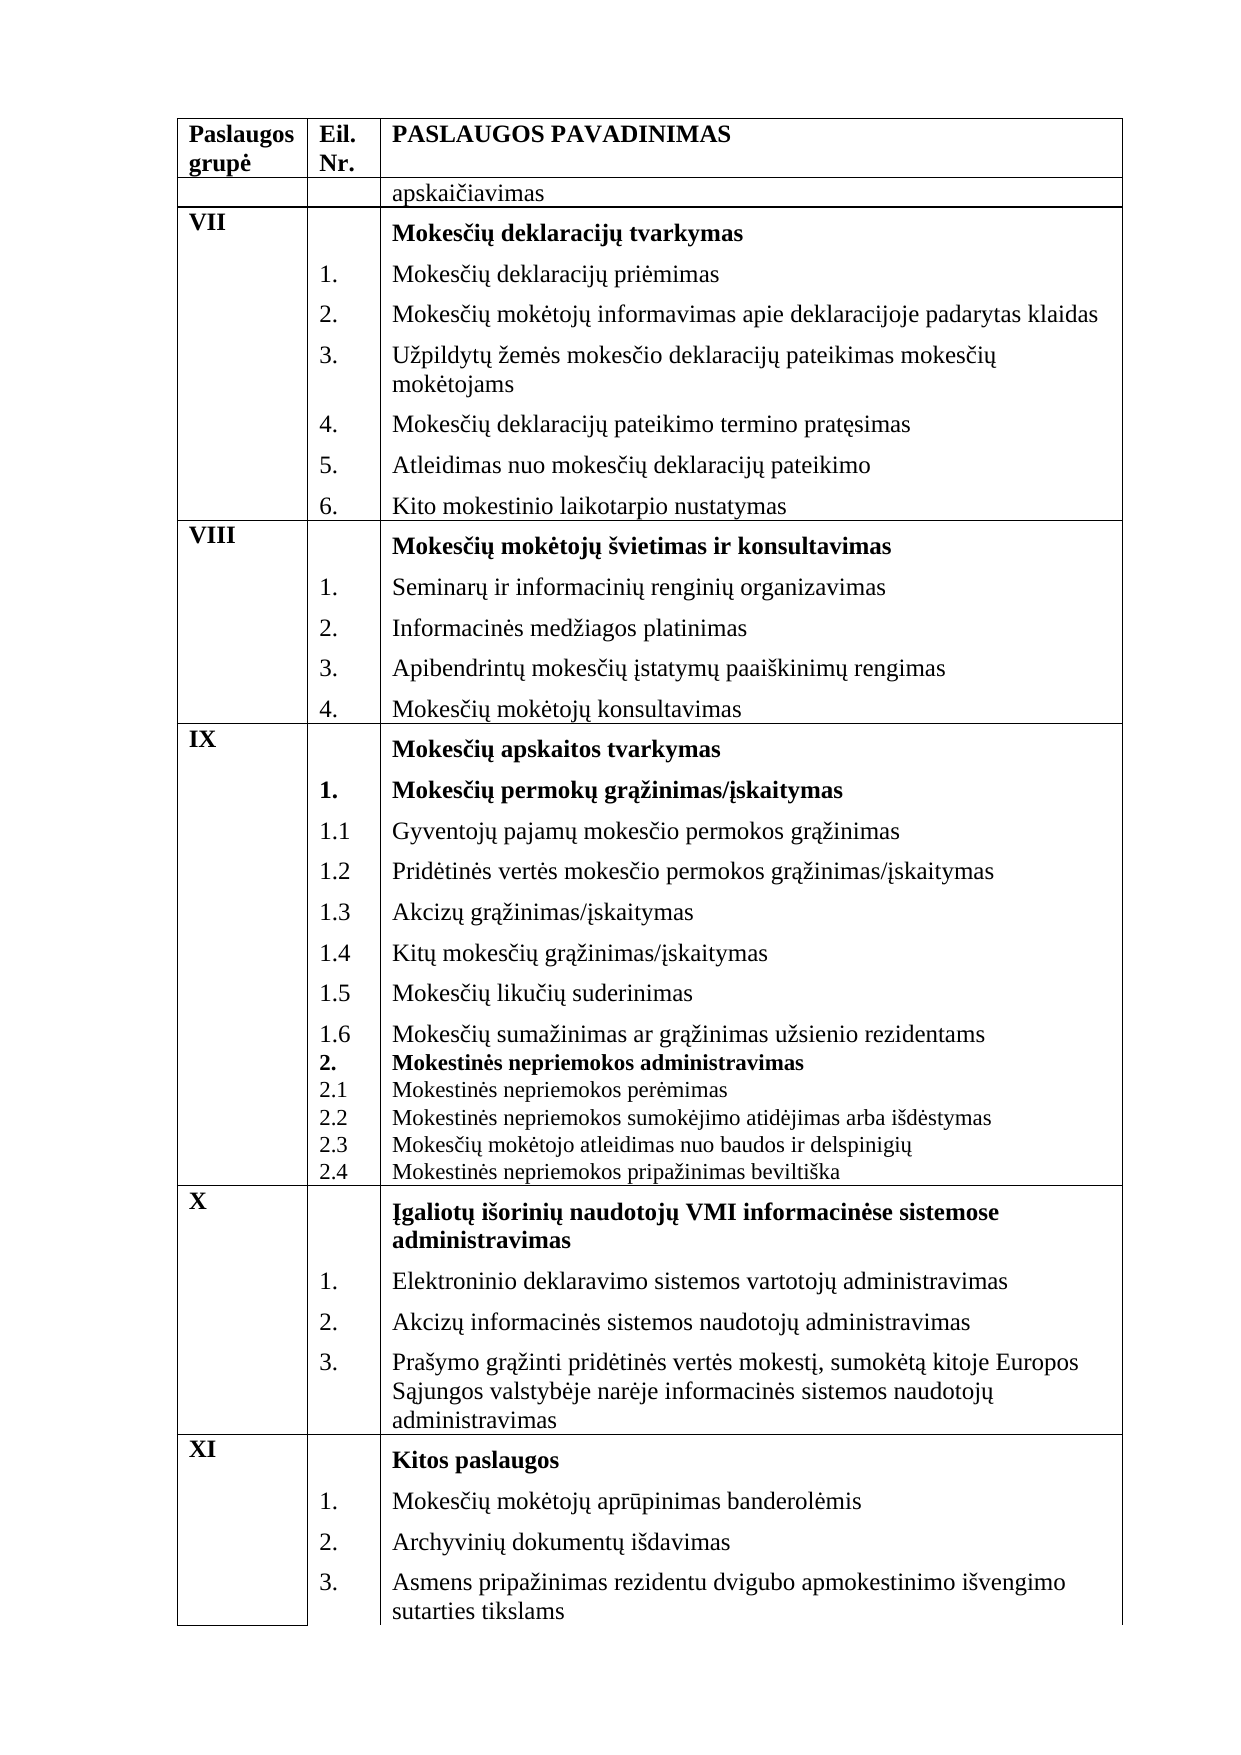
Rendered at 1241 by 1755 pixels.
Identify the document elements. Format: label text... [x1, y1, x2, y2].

table_cell 3. [308, 1555, 380, 1625]
table_cell [308, 178, 380, 206]
table_header Paslaugos grupė [178, 119, 307, 177]
table_cell Mokesčių mokėtojo atleidimas nuo baudos ir delspinigių [381, 1130, 1122, 1157]
table_cell Informacinės medžiagos platinimas [381, 601, 1122, 641]
table_cell 2. [308, 1295, 380, 1335]
table_cell 2.3 [308, 1130, 380, 1157]
table_cell apskaičiavimas [381, 178, 1122, 206]
table_cell [308, 521, 380, 560]
table_cell IX [178, 724, 307, 1185]
table_cell Mokesčių deklaracijų priėmimas [381, 247, 1122, 288]
table_cell 6. [308, 479, 380, 519]
table_cell Mokesčių sumažinimas ar grąžinimas užsienio rezidentams [381, 1007, 1122, 1048]
table_cell Mokesčių deklaracijų tvarkymas [381, 208, 1122, 247]
table_cell 1. [308, 763, 380, 804]
table_cell [308, 208, 380, 247]
table_cell Akcizų informacinės sistemos naudotojų administravimas [381, 1295, 1122, 1335]
table_cell [308, 724, 380, 763]
table_cell 2.4 [308, 1157, 380, 1185]
table_cell Atleidimas nuo mokesčių deklaracijų pateikimo [381, 438, 1122, 479]
table_cell Mokestinės nepriemokos perėmimas [381, 1075, 1122, 1102]
table_cell 2. [308, 288, 380, 328]
table_cell Mokesčių mokėtojų informavimas apie deklaracijoje padarytas klaidas [381, 288, 1122, 328]
table_cell 1. [308, 1474, 380, 1515]
table_cell 1.2 [308, 845, 380, 885]
table_cell Mokesčių apskaitos tvarkymas [381, 724, 1122, 763]
table_cell 4. [308, 398, 380, 438]
table_cell Mokestinės nepriemokos administravimas [381, 1048, 1122, 1075]
table_cell VIII [178, 521, 307, 723]
table_cell Kitų mokesčių grąžinimas/įskaitymas [381, 926, 1122, 966]
table_cell 3. [308, 641, 380, 682]
table_cell Elektroninio deklaravimo sistemos vartotojų administravimas [381, 1254, 1122, 1295]
table_cell 2. [308, 1515, 380, 1555]
table_cell Mokesčių mokėtojų aprūpinimas banderolėmis [381, 1474, 1122, 1515]
table_cell 3. [308, 328, 380, 398]
table_cell Archyvinių dokumentų išdavimas [381, 1515, 1122, 1555]
table_cell 3. [308, 1335, 380, 1433]
table_cell 5. [308, 438, 380, 479]
table_cell Apibendrintų mokesčių įstatymų paaiškinimų rengimas [381, 641, 1122, 682]
table_cell Mokestinės nepriemokos pripažinimas beviltiška [381, 1157, 1122, 1185]
table_cell 2. [308, 601, 380, 641]
table_header PASLAUGOS PAVADINIMAS [381, 119, 1122, 177]
table_cell 4. [308, 682, 380, 723]
table_cell 1. [308, 247, 380, 288]
table_cell 2. [308, 1048, 380, 1075]
table_cell VII [178, 208, 307, 519]
table_cell 1.6 [308, 1007, 380, 1048]
table_cell [308, 1435, 380, 1474]
table_cell XI [178, 1435, 307, 1625]
table_cell X [178, 1186, 307, 1433]
table_cell Mokesčių mokėtojų konsultavimas [381, 682, 1122, 723]
table_cell Seminarų ir informacinių renginių organizavimas [381, 560, 1122, 601]
table_cell Įgaliotų išorinių naudotojų VMI informacinėse sistemose administravimas [381, 1186, 1122, 1254]
table_cell [308, 1186, 380, 1254]
table_header Eil. Nr. [308, 119, 380, 177]
table_cell Akcizų grąžinimas/įskaitymas [381, 885, 1122, 926]
table_cell Mokesčių likučių suderinimas [381, 966, 1122, 1007]
table_cell 1.1 [308, 804, 380, 844]
table_cell Mokesčių deklaracijų pateikimo termino pratęsimas [381, 398, 1122, 438]
table_cell 1.4 [308, 926, 380, 966]
table_cell 2.1 [308, 1075, 380, 1102]
table_cell 1. [308, 1254, 380, 1295]
table_cell 2.2 [308, 1103, 380, 1130]
table_cell 1.5 [308, 966, 380, 1007]
table_cell Mokestinės nepriemokos sumokėjimo atidėjimas arba išdėstymas [381, 1103, 1122, 1130]
table_cell Gyventojų pajamų mokesčio permokos grąžinimas [381, 804, 1122, 844]
table_cell Kitos paslaugos [381, 1435, 1122, 1474]
table_cell Užpildytų žemės mokesčio deklaracijų pateikimas mokesčių mokėtojams [381, 328, 1122, 398]
table_cell Kito mokestinio laikotarpio nustatymas [381, 479, 1122, 519]
table_cell Mokesčių mokėtojų švietimas ir konsultavimas [381, 521, 1122, 560]
table_cell Mokesčių permokų grąžinimas/įskaitymas [381, 763, 1122, 804]
table_cell [178, 178, 307, 206]
table_cell Prašymo grąžinti pridėtinės vertės mokestį, sumokėtą kitoje Europos Sąjungos valstybėje narėje informacinės sistemos naudotojų administravimas [381, 1335, 1122, 1433]
table_cell Pridėtinės vertės mokesčio permokos grąžinimas/įskaitymas [381, 845, 1122, 885]
table_cell 1. [308, 560, 380, 601]
table_cell Asmens pripažinimas rezidentu dvigubo apmokestinimo išvengimo sutarties tikslams [381, 1555, 1122, 1625]
table_cell 1.3 [308, 885, 380, 926]
